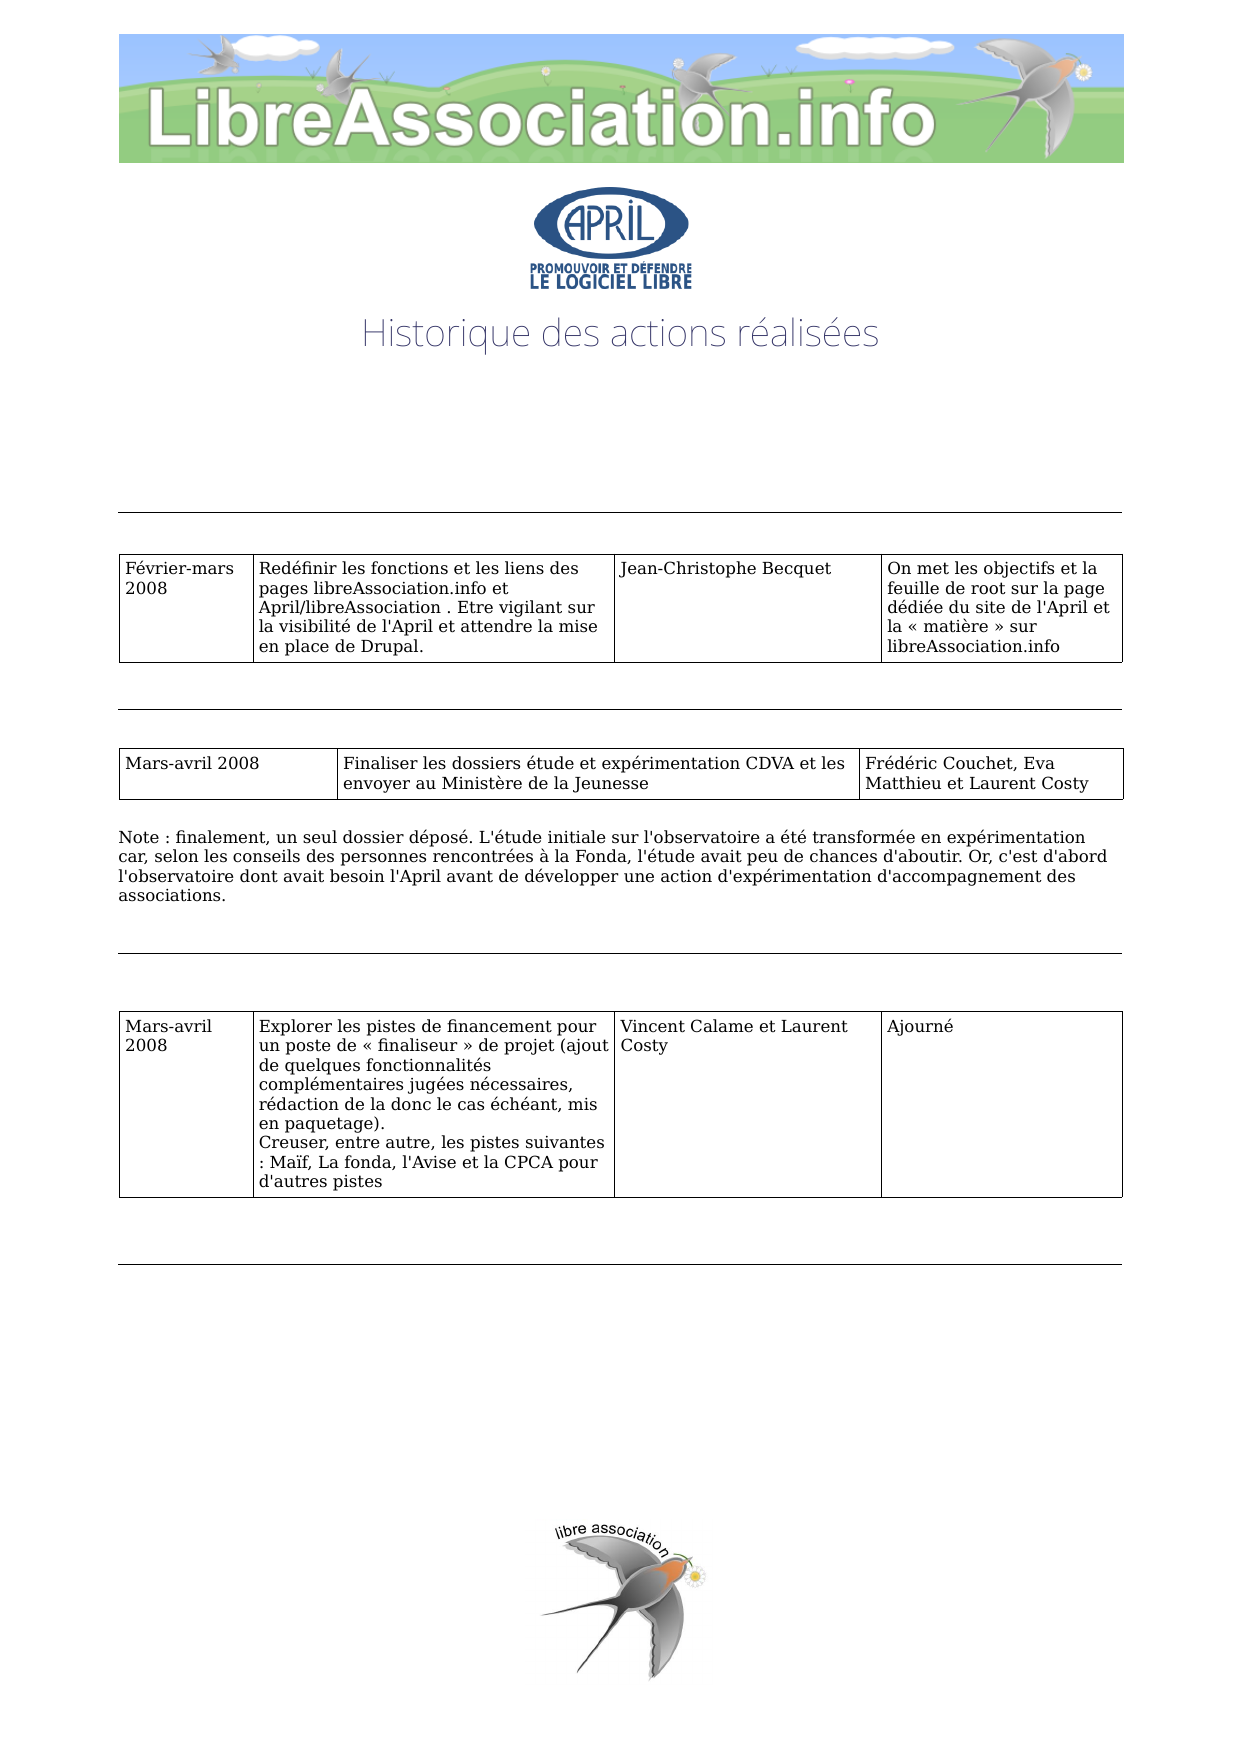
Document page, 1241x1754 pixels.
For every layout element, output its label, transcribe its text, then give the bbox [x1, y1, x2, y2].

text Note : finalement, un seul dossier déposé. L'étude initiale sur l'observatoire a été transformée en expérimentation car, selon les conseils des personnes rencontrées à la Fonda, l'étude avait peu de chances d'aboutir. Or, c'est d'abord l'observatoire dont avait besoin l'April avant de développer une action d'expérimentation d'accompagnement des associations. [118, 828, 1122, 905]
table_header On met les objectifs et la feuille de root sur la page dédiée du site de l'April et la « matière » sur libreAssociation.info [882, 555, 1122, 662]
picture [530, 187, 692, 289]
picture [525, 1519, 713, 1685]
table_header Redéfinir les fonctions et les liens des pages libreAssociation.info et April/libreAssociation . Etre vigilant sur la visibilité de l'April et attendre la mise en place de Drupal. [254, 555, 614, 662]
table_header Ajourné [882, 1012, 1122, 1197]
table_header Finaliser les dossiers étude et expérimentation CDVA et les envoyer au Ministère de la Jeunesse [338, 749, 859, 799]
table_header Vincent Calame et Laurent Costy [615, 1012, 881, 1197]
subtitle Historique des actions réalisées [118, 306, 1122, 357]
table_header Mars-avril 2008 [120, 1012, 253, 1197]
table_header Explorer les pistes de financement pour un poste de « finaliseur » de projet (ajout de quelques fonctionnalités complémentaires jugées nécessaires, rédaction de la donc le cas échéant, mis en paquetage). Creuser, entre autre, les pistes suivantes : Maïf, La fonda, l'Avise et la CPCA pour d'autres pistes [254, 1012, 614, 1197]
table_header Mars-avril 2008 [120, 749, 337, 799]
table_header Frédéric Couchet, Eva Matthieu et Laurent Costy [860, 749, 1123, 799]
table_header Février-mars 2008 [120, 555, 253, 662]
table_header Jean-Christophe Becquet [615, 555, 881, 662]
